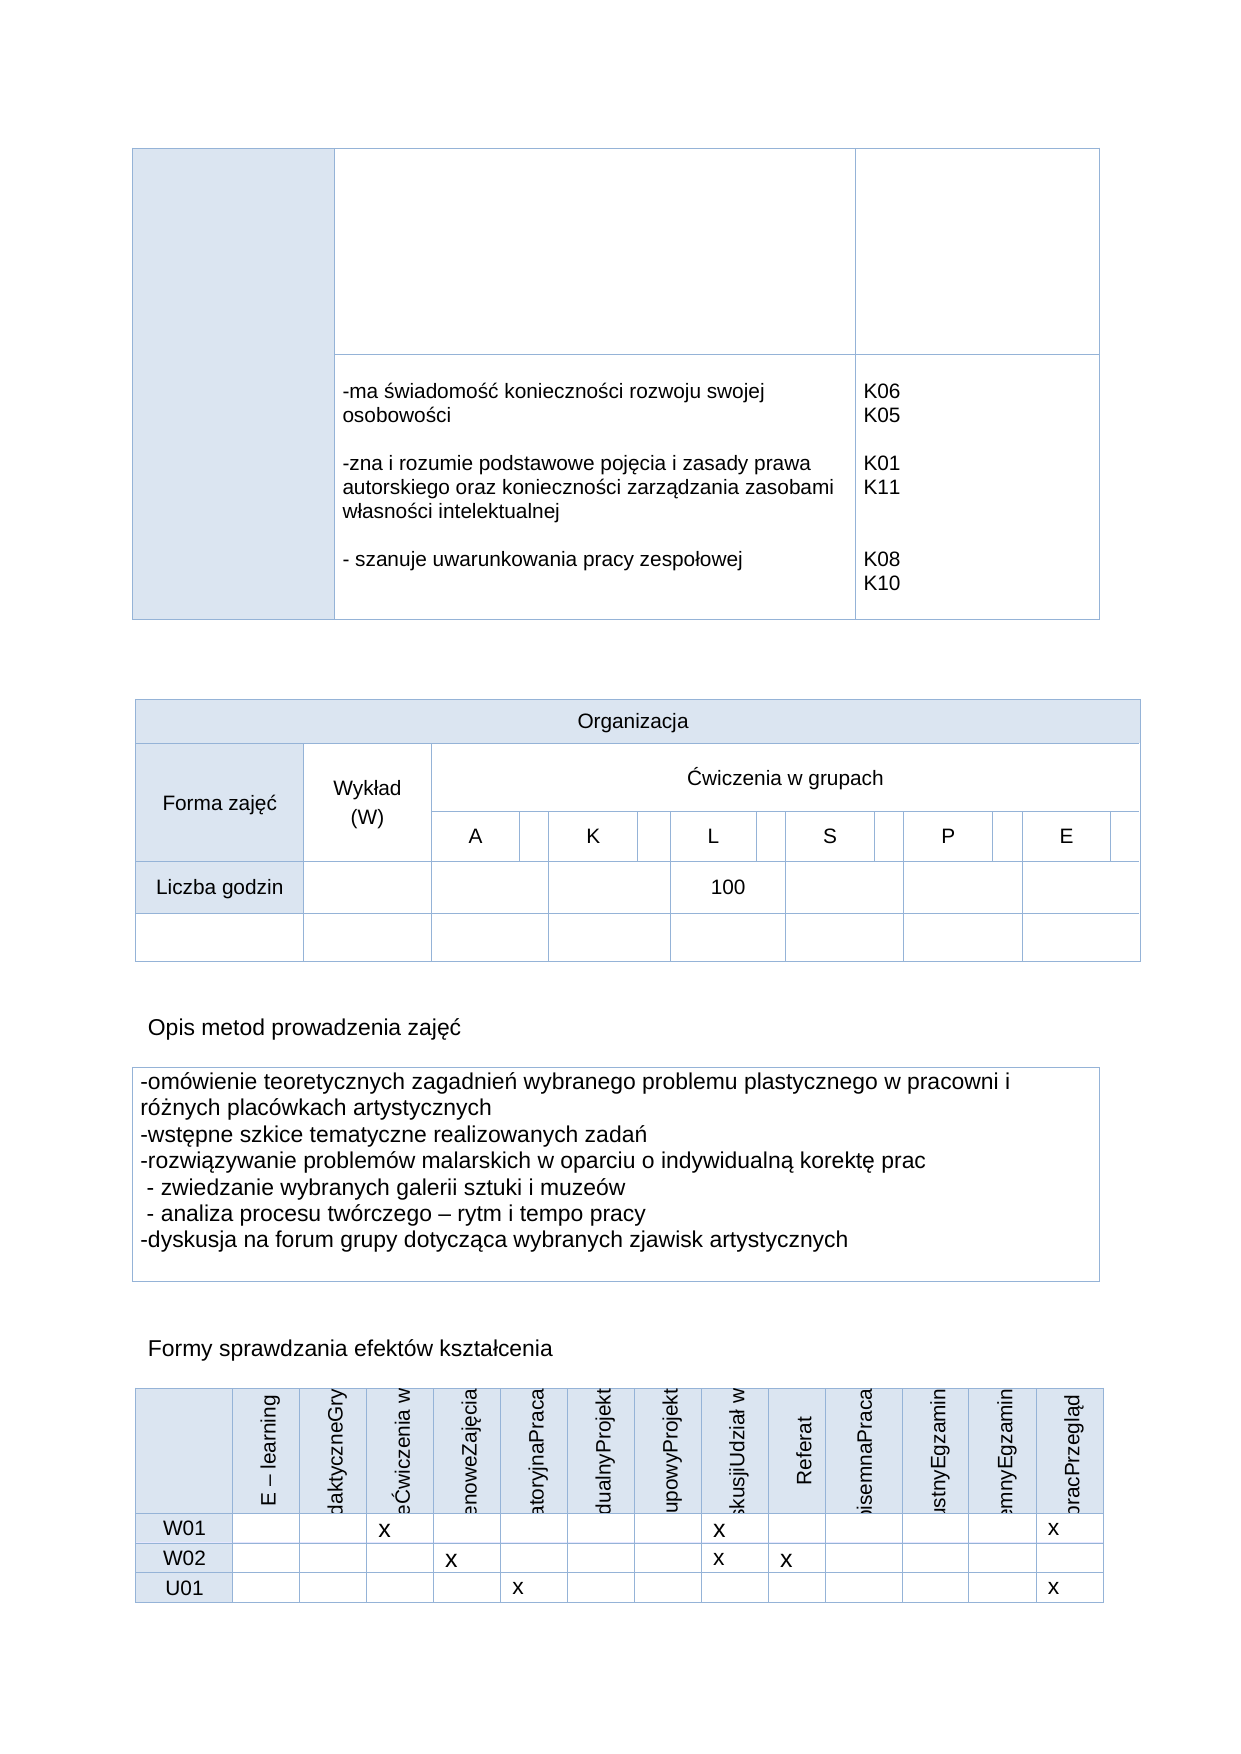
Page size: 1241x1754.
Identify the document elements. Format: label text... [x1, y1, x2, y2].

table_header Projekt indywidualny [568, 1389, 634, 1513]
table_header Organizacja [136, 700, 1140, 743]
table_cell x [434, 1544, 500, 1572]
table_cell x [702, 1514, 768, 1542]
table_cell P [904, 812, 992, 861]
table_cell [335, 149, 855, 354]
table_cell [568, 1544, 634, 1572]
table_header Przegląd prac [1037, 1389, 1103, 1513]
table_cell E [1023, 812, 1110, 861]
text Opis metod prowadzenia zajęć [148, 1014, 1093, 1041]
table_cell [367, 1573, 433, 1602]
table_cell [1023, 861, 1140, 913]
table_header Egzamin pisemny [969, 1389, 1036, 1513]
table_cell [233, 1514, 299, 1542]
table_header -omówienie teoretycznych zagadnień wybranego problemu plastycznego w pracowni i różnych placówkach artystycznych -wstępne szkice tematyczne realizowanych zadań -rozwiązywanie problemów malarskich w oparciu o indywidualną korektę prac - zwiedzanie wybranych galerii sztuki i muzeów - analiza procesu twórczego – rytm i tempo pracy -dyskusja na forum grupy dotycząca wybranych zjawisk artystycznych [133, 1068, 1099, 1281]
table_cell [501, 1514, 567, 1542]
table_header Gry dydaktyczne [300, 1389, 366, 1513]
table_cell [434, 1514, 500, 1542]
table_cell x [769, 1544, 825, 1572]
table_cell [635, 1544, 701, 1572]
table_cell [757, 812, 785, 861]
table_cell [1023, 913, 1140, 961]
table_cell Liczba godzin [136, 862, 303, 913]
table_cell x [367, 1514, 433, 1542]
table_header E – learning [233, 1389, 299, 1513]
table_cell [875, 812, 903, 861]
table_cell [568, 1514, 634, 1542]
table_cell [300, 1544, 366, 1572]
table_cell [300, 1514, 366, 1542]
table_cell [826, 1573, 902, 1602]
table_cell [300, 1573, 366, 1602]
table_cell W01 [136, 1514, 232, 1542]
table_header Praca laboratoryjna [501, 1389, 567, 1513]
table_cell x [1037, 1514, 1103, 1542]
table_cell [367, 1544, 433, 1572]
table_cell [969, 1573, 1036, 1602]
table_cell [304, 862, 431, 913]
table_cell S [786, 812, 874, 861]
table_cell [903, 1544, 968, 1572]
table_header Praca pisemna (esej) [826, 1389, 902, 1513]
table_cell [520, 812, 548, 861]
table_cell W02 [136, 1544, 232, 1572]
table_cell [903, 1573, 968, 1602]
table_header Udział w dyskusji [702, 1389, 768, 1513]
table_header Referat [769, 1389, 825, 1513]
table_cell [432, 914, 548, 961]
table_cell [702, 1573, 768, 1602]
table_cell [136, 914, 303, 961]
table_header Zajęcia terenowe [434, 1389, 500, 1513]
table_cell [638, 812, 670, 861]
table_cell A [432, 812, 519, 861]
table_cell x [1037, 1573, 1103, 1602]
table_cell [969, 1544, 1036, 1572]
table_header Egzamin ustny [903, 1389, 968, 1513]
table_cell Forma zajęć [136, 744, 303, 861]
table_header [133, 149, 334, 619]
table_cell [969, 1514, 1036, 1542]
table_cell [434, 1573, 500, 1602]
table_cell [856, 149, 1099, 354]
table_cell [786, 862, 903, 913]
table_header [136, 1389, 232, 1513]
table_cell [1111, 811, 1140, 861]
table_cell [826, 1544, 902, 1572]
table_cell [304, 914, 431, 961]
table_cell K [549, 812, 637, 861]
table_cell U01 [136, 1573, 232, 1602]
table_cell [233, 1544, 299, 1572]
table_cell [635, 1573, 701, 1602]
table_cell [501, 1544, 567, 1572]
table_cell [769, 1514, 825, 1542]
table_cell [233, 1573, 299, 1602]
table_cell Wykład (W) [304, 744, 431, 861]
table_cell x [702, 1544, 768, 1572]
table_cell [903, 1514, 968, 1542]
text Formy sprawdzania efektów kształcenia [148, 1335, 1093, 1361]
table_cell 100 [671, 862, 785, 913]
table_cell [769, 1573, 825, 1602]
table_cell [568, 1573, 634, 1602]
table_cell Ćwiczenia w grupach [432, 743, 1140, 811]
table_cell [549, 914, 670, 961]
table_header Ćwiczenia w szkole [367, 1389, 433, 1513]
table_cell [904, 914, 1022, 961]
table_cell x [501, 1573, 567, 1602]
table_cell L [671, 812, 756, 861]
table_cell [1037, 1544, 1103, 1572]
table_cell [432, 862, 548, 913]
table_cell K06 K05 K01 K11 K08 K10 [856, 355, 1099, 619]
table_cell [786, 914, 903, 961]
table_header Projekt grupowy [635, 1389, 701, 1513]
table_cell [635, 1514, 701, 1542]
table_cell [671, 914, 785, 961]
table_cell [904, 862, 1022, 913]
table_cell -ma świadomość konieczności rozwoju swojej osobowości -zna i rozumie podstawowe pojęcia i zasady prawa autorskiego oraz konieczności zarządzania zasobami własności intelektualnej - szanuje uwarunkowania pracy zespołowej [335, 355, 855, 619]
table_cell [993, 812, 1022, 861]
table_cell [826, 1514, 902, 1542]
table_cell [549, 862, 670, 913]
